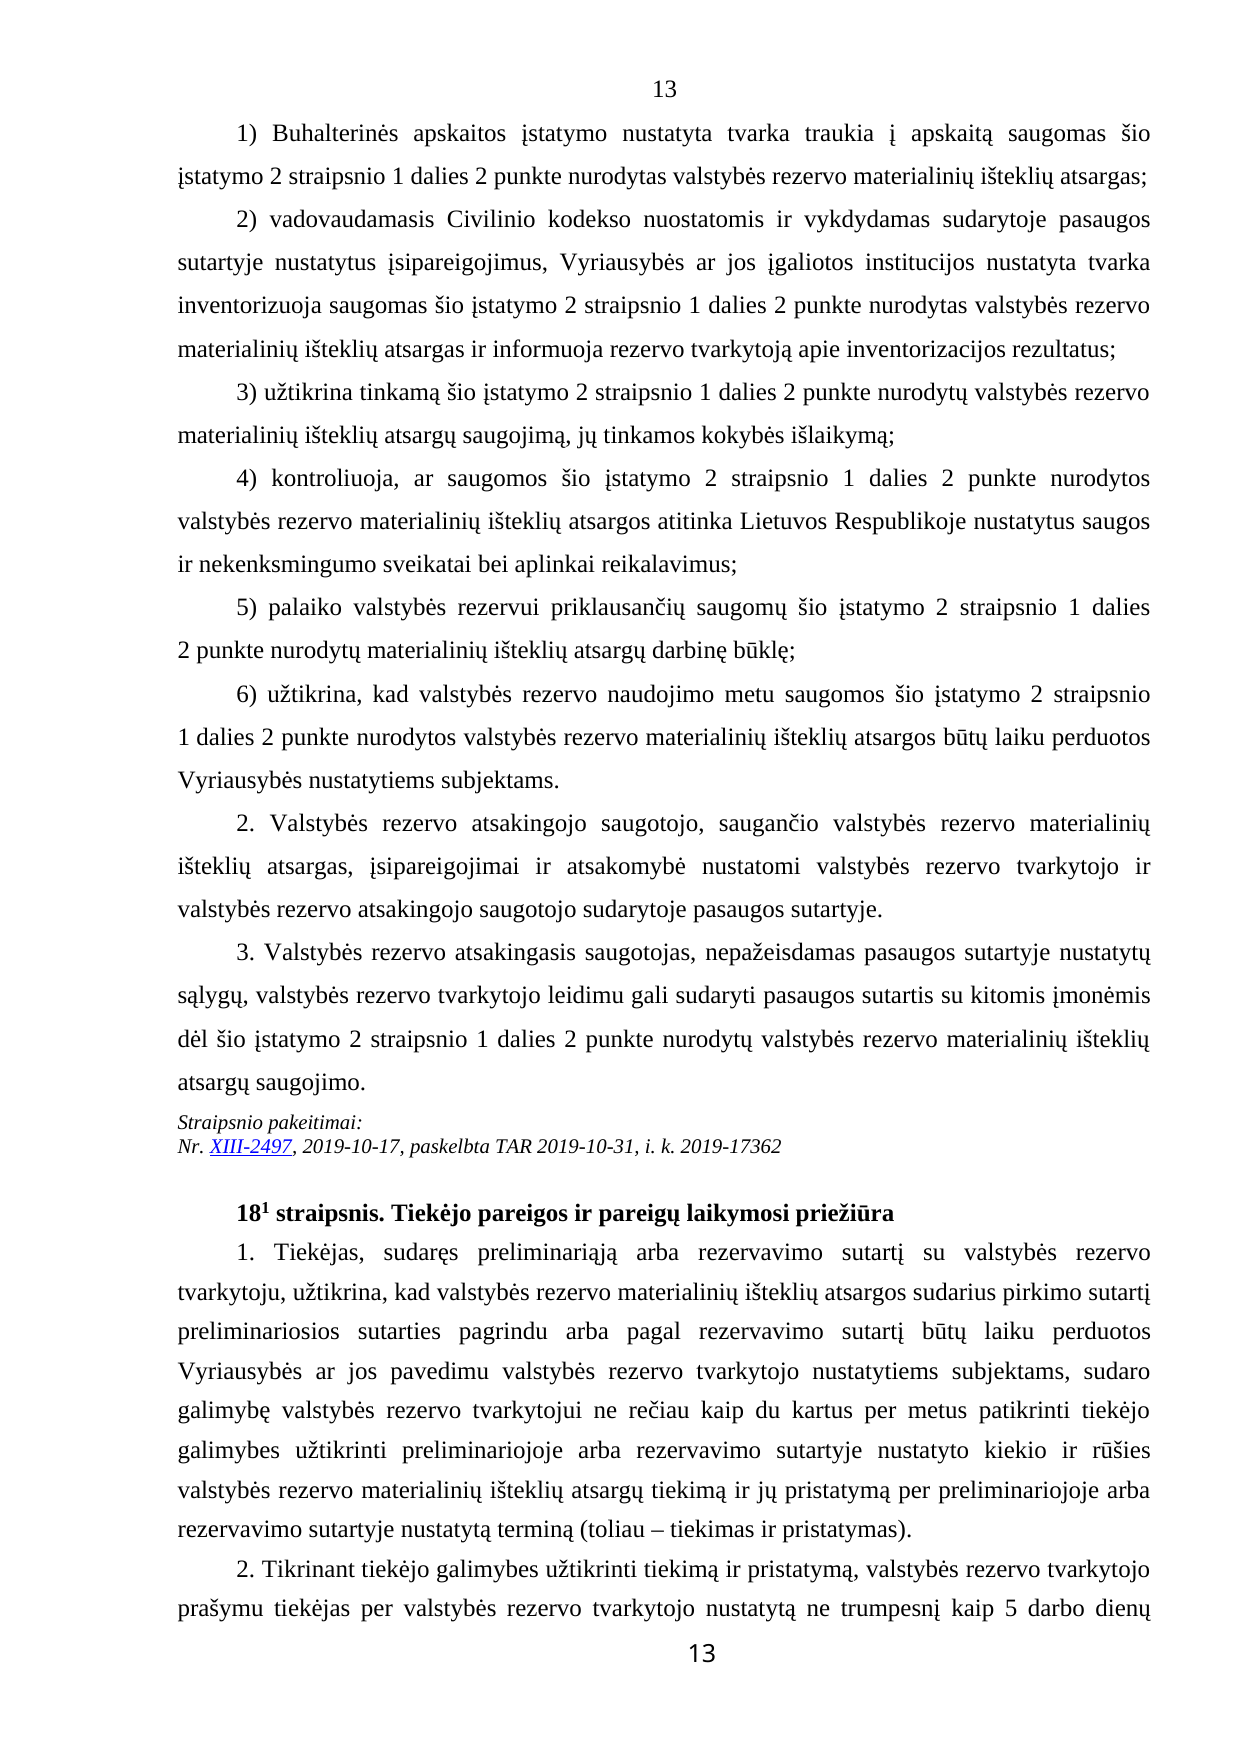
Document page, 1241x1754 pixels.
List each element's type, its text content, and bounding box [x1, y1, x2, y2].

text 3) užtikrina tinkamą šio įstatymo 2 straipsnio 1 dalies 2 punkte nurodytų valstybės rezervo materialinių išteklių atsargų saugojimą, jų tinkamos kokybės išlaikymą; [177, 377, 1152, 449]
text 3. Valstybės rezervo atsakingasis saugotojas, nepažeisdamas pasaugos sutartyje nustatytų sąlygų, valstybės rezervo tvarkytojo leidimu gali sudaryti pasaugos sutartis su kitomis įmonėmis dėl šio įstatymo 2 straipsnio 1 dalies 2 punkte nurodytų valstybės rezervo materialinių išteklių atsargų saugojimo. [177, 937, 1152, 1096]
text Straipsnio pakeitimai: [177, 1110, 1152, 1134]
text 6) užtikrina, kad valstybės rezervo naudojimo metu saugomos šio įstatymo 2 straipsnio 1 dalies 2 punkte nurodytos valstybės rezervo materialinių išteklių atsargos būtų laiku perduotos Vyriausybės nustatytiems subjektams. [177, 679, 1152, 794]
text 4) kontroliuoja, ar saugomos šio įstatymo 2 straipsnio 1 dalies 2 punkte nurodytos valstybės rezervo materialinių išteklių atsargos atitinka Lietuvos Respublikoje nustatytus saugos ir nekenksmingumo sveikatai bei aplinkai reikalavimus; [177, 463, 1152, 578]
text 2. Tikrinant tiekėjo galimybes užtikrinti tiekimą ir pristatymą, valstybės rezervo tvarkytojo prašymu tiekėjas per valstybės rezervo tvarkytojo nustatytą ne trumpesnį kaip 5 darbo dienų [177, 1543, 1152, 1622]
text 2) vadovaudamasis Civilinio kodekso nuostatomis ir vykdydamas sudarytoje pasaugos sutartyje nustatytus įsipareigojimus, Vyriausybės ar jos įgaliotos institucijos nustatyta tvarka inventorizuoja saugomas šio įstatymo 2 straipsnio 1 dalies 2 punkte nurodytas valstybės rezervo materialinių išteklių atsargas ir informuoja rezervo tvarkytoją apie inventorizacijos rezultatus; [177, 204, 1152, 362]
text 2. Valstybės rezervo atsakingojo saugotojo, saugančio valstybės rezervo materialinių išteklių atsargas, įsipareigojimai ir atsakomybė nustatomi valstybės rezervo tvarkytojo ir valstybės rezervo atsakingojo saugotojo sudarytoje pasaugos sutartyje. [177, 808, 1152, 923]
text 1) Buhalterinės apskaitos įstatymo nustatyta tvarka traukia į apskaitą saugomas šio įstatymo 2 straipsnio 1 dalies 2 punkte nurodytas valstybės rezervo materialinių išteklių atsargas; [177, 118, 1152, 190]
text 1. Tiekėjas, sudaręs preliminariąją arba rezervavimo sutartį su valstybės rezervo tvarkytoju, užtikrina, kad valstybės rezervo materialinių išteklių atsargos sudarius pirkimo sutartį preliminariosios sutarties pagrindu arba pagal rezervavimo sutartį būtų laiku perduotos Vyriausybės ar jos pavedimu valstybės rezervo tvarkytojo nustatytiems subjektams, sudaro galimybę valstybės rezervo tvarkytojui ne rečiau kaip du kartus per metus patikrinti tiekėjo galimybes užtikrinti preliminariojoje arba rezervavimo sutartyje nustatyto kiekio ir rūšies valstybės rezervo materialinių išteklių atsargų tiekimą ir jų pristatymą per preliminariojoje arba rezervavimo sutartyje nustatytą terminą (toliau – tiekimas ir pristatymas). [177, 1226, 1152, 1543]
text 5) palaiko valstybės rezervui priklausančių saugomų šio įstatymo 2 straipsnio 1 dalies 2 punkte nurodytų materialinių išteklių atsargų darbinę būklę; [177, 592, 1152, 664]
text Nr. XIII-2497, 2019-10-17, paskelbta TAR 2019-10-31, i. k. 2019-17362 [177, 1134, 1152, 1158]
text 181 straipsnis. Tiekėjo pareigos ir pareigų laikymosi priežiūra [177, 1187, 1152, 1226]
